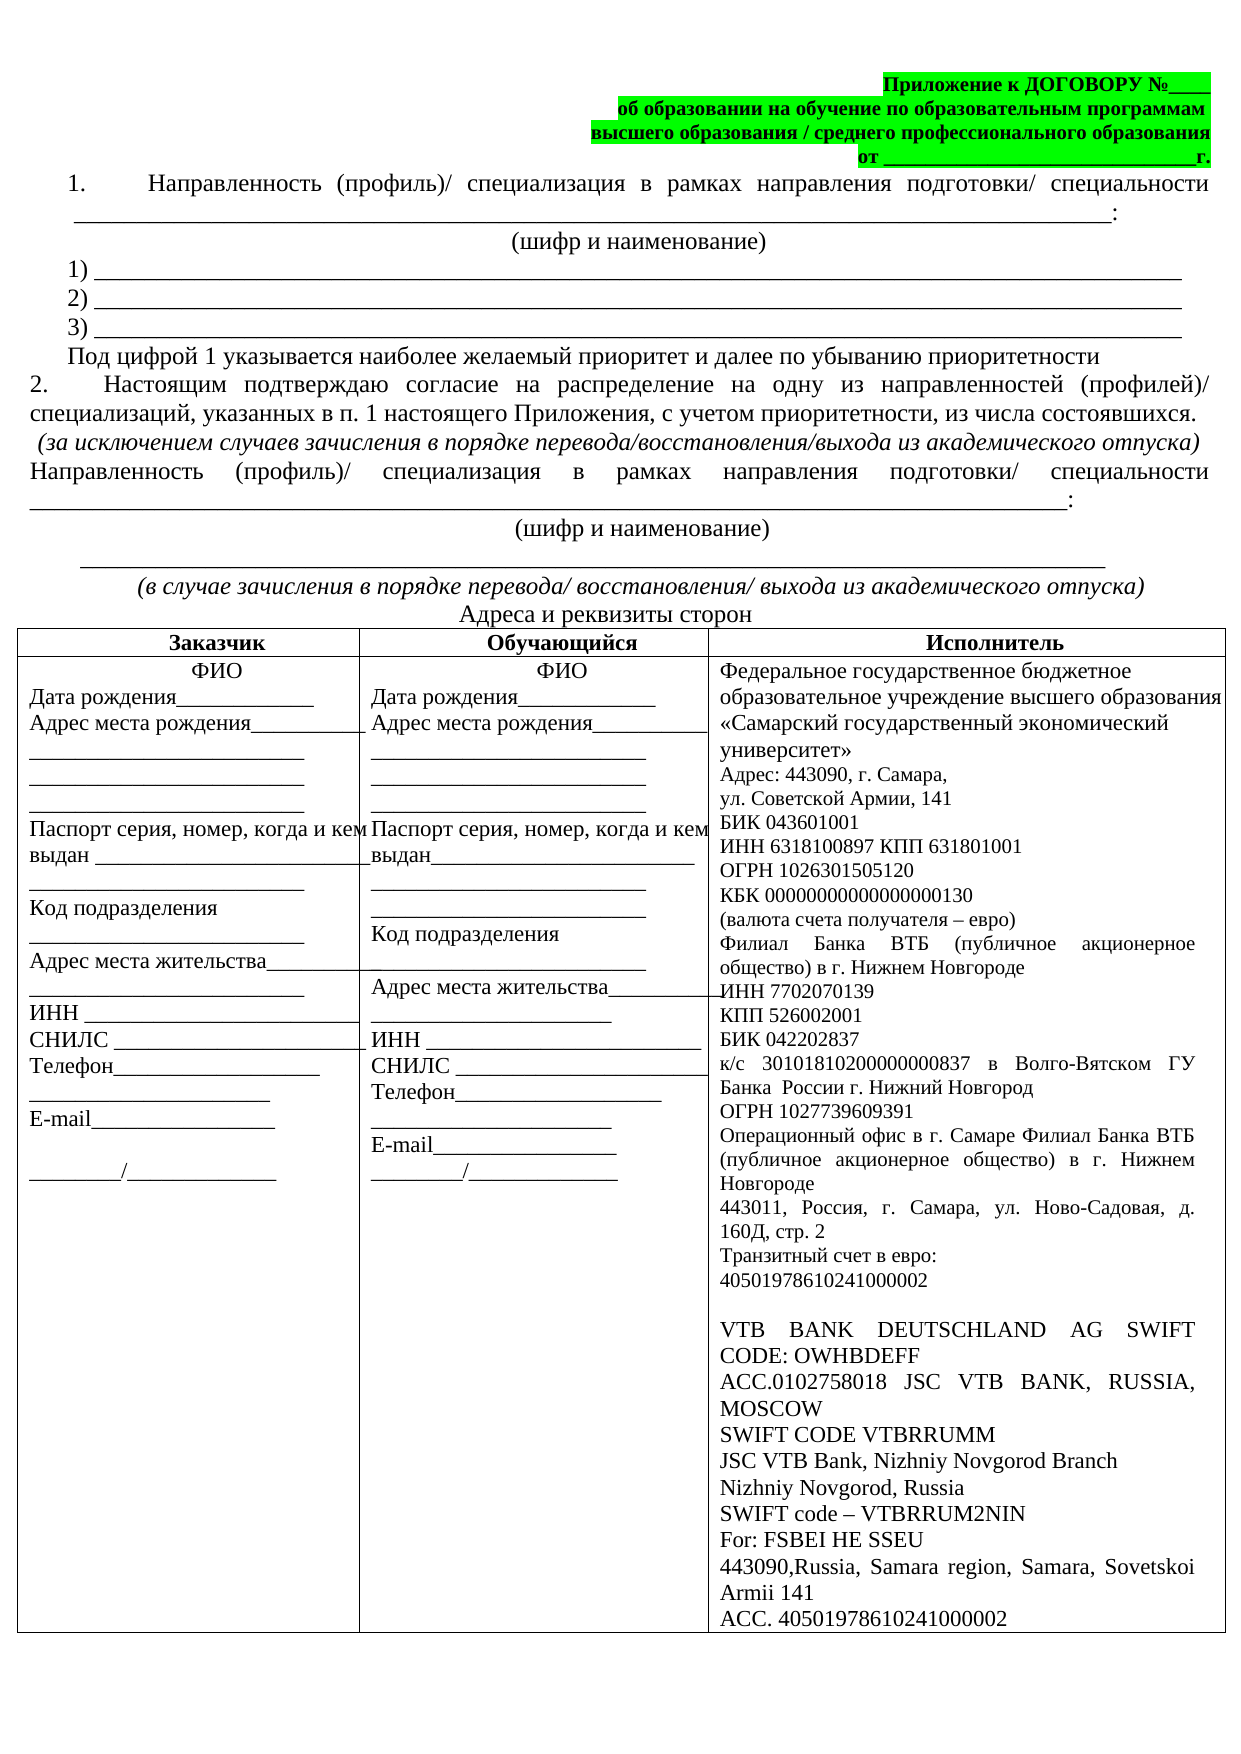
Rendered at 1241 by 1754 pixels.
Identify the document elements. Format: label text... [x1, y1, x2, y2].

text от ______________________________г. [29, 144, 1211, 168]
text об образовании на обучение по образовательным программам [29, 96, 1211, 120]
table_header Обучающийся [360, 629, 708, 656]
text Приложение к ДОГОВОРУ №____ [29, 72, 1211, 96]
text 3) _______________________________________________________________________________________ [67, 312, 1211, 341]
list Настоящим подтверждаю согласие на распределение на одну из направленностей (профилей)/ специализаций, указанных в п. 1 настоящего Приложения, с учетом приоритетности, из числа состоявшихся. [29, 369, 1211, 427]
table_cell ФИО Дата рождения____________ Адрес места рождения__________ ________________________ ________________________ ________________________ Паспорт серия, номер, когда и кем выдан ________________________ ________________________ Код подразделения ________________________ Адрес места жительства__________ ________________________ ИНН ________________________ СНИЛС ______________________ Телефон__________________ _____________________ E-mail________________ ________/_____________ [18, 657, 359, 1632]
table_header Заказчик [18, 629, 359, 656]
text 1) _______________________________________________________________________________________ [67, 254, 1211, 283]
text высшего образования / среднего профессионального образования [29, 120, 1211, 144]
text (шифр и наименование) [74, 513, 1211, 542]
text (в случае зачисления в порядке перевода/ восстановления/ выхода из академического отпуска) [74, 571, 1211, 599]
text 2) _______________________________________________________________________________________ [67, 283, 1211, 312]
text Под цифрой 1 указывается наиболее желаемый приоритет и далее по убыванию приоритетности [67, 341, 1211, 369]
table_cell Федеральное государственное бюджетное образовательное учреждение высшего образования «Самарский государственный экономический университет» Адрес: 443090, г. Самара, ул. Советской Армии, 141 БИК 043601001 ИНН 6318100897 КПП 631801001 ОГРН 1026301505120 КБК 00000000000000000130 (валюта счета получателя – евро) Филиал Банка ВТБ (публичное акционерное общество) в г. Нижнем Новгороде ИНН 7702070139 КПП 526002001 БИК 042202837 к/с 30101810200000000837 в Волго-Вятском ГУ Банка России г. Нижний Новгород ОГРН 1027739609391 Операционный офис в г. Самаре Филиал Банка ВТБ (публичное акционерное общество) в г. Нижнем Новгороде 443011, Россия, г. Самара, ул. Ново-Садовая, д. 160Д, стр. 2 Транзитный счет в евро: 40501978610241000002 VTB BANK DEUTSCHLAND AG SWIFT CODE: OWHBDEFF ACC.0102758018 JSC VTB BANK, RUSSIA, MOSCOW SWIFT CODE VTBRRUMM JSC VTB Bank, Nizhniy Novgorod Branch Nizhniy Novgorod, Russia SWIFT сode – VTBRRUM2NIN For: FSBEI HE SSEU 443090,Russia, Samara region, Samara, Sovetskoi Armii 141 АСС. 40501978610241000002 __________/____________________/__________ [709, 657, 1225, 1632]
table_cell ФИО Дата рождения____________ Адрес места рождения__________ ________________________ ________________________ ________________________ Паспорт серия, номер, когда и кем выдан_______________________ ________________________ ________________________ Код подразделения ________________________ Адрес места жительства__________ _____________________ ИНН ________________________ СНИЛС ______________________ Телефон__________________ _____________________ E-mail________________ ________/_____________ [360, 657, 708, 1632]
text Адреса и реквизиты сторон [459, 599, 1211, 628]
text __________________________________________________________________________________ [74, 542, 1211, 571]
table_header Исполнитель [709, 629, 1225, 656]
text (за исключением случаев зачисления в порядке перевода/восстановления/выхода из академического отпуска) [29, 427, 1211, 456]
list Направленность (профиль)/ специализация в рамках направления подготовки/ специальности ___________________________________________________________________________________: [67, 168, 1211, 226]
text Направленность (профиль)/ специализация в рамках направления подготовки/ специальности ___________________________________________________________________________________: [29, 456, 1211, 513]
text (шифр и наименование) [67, 226, 1211, 254]
